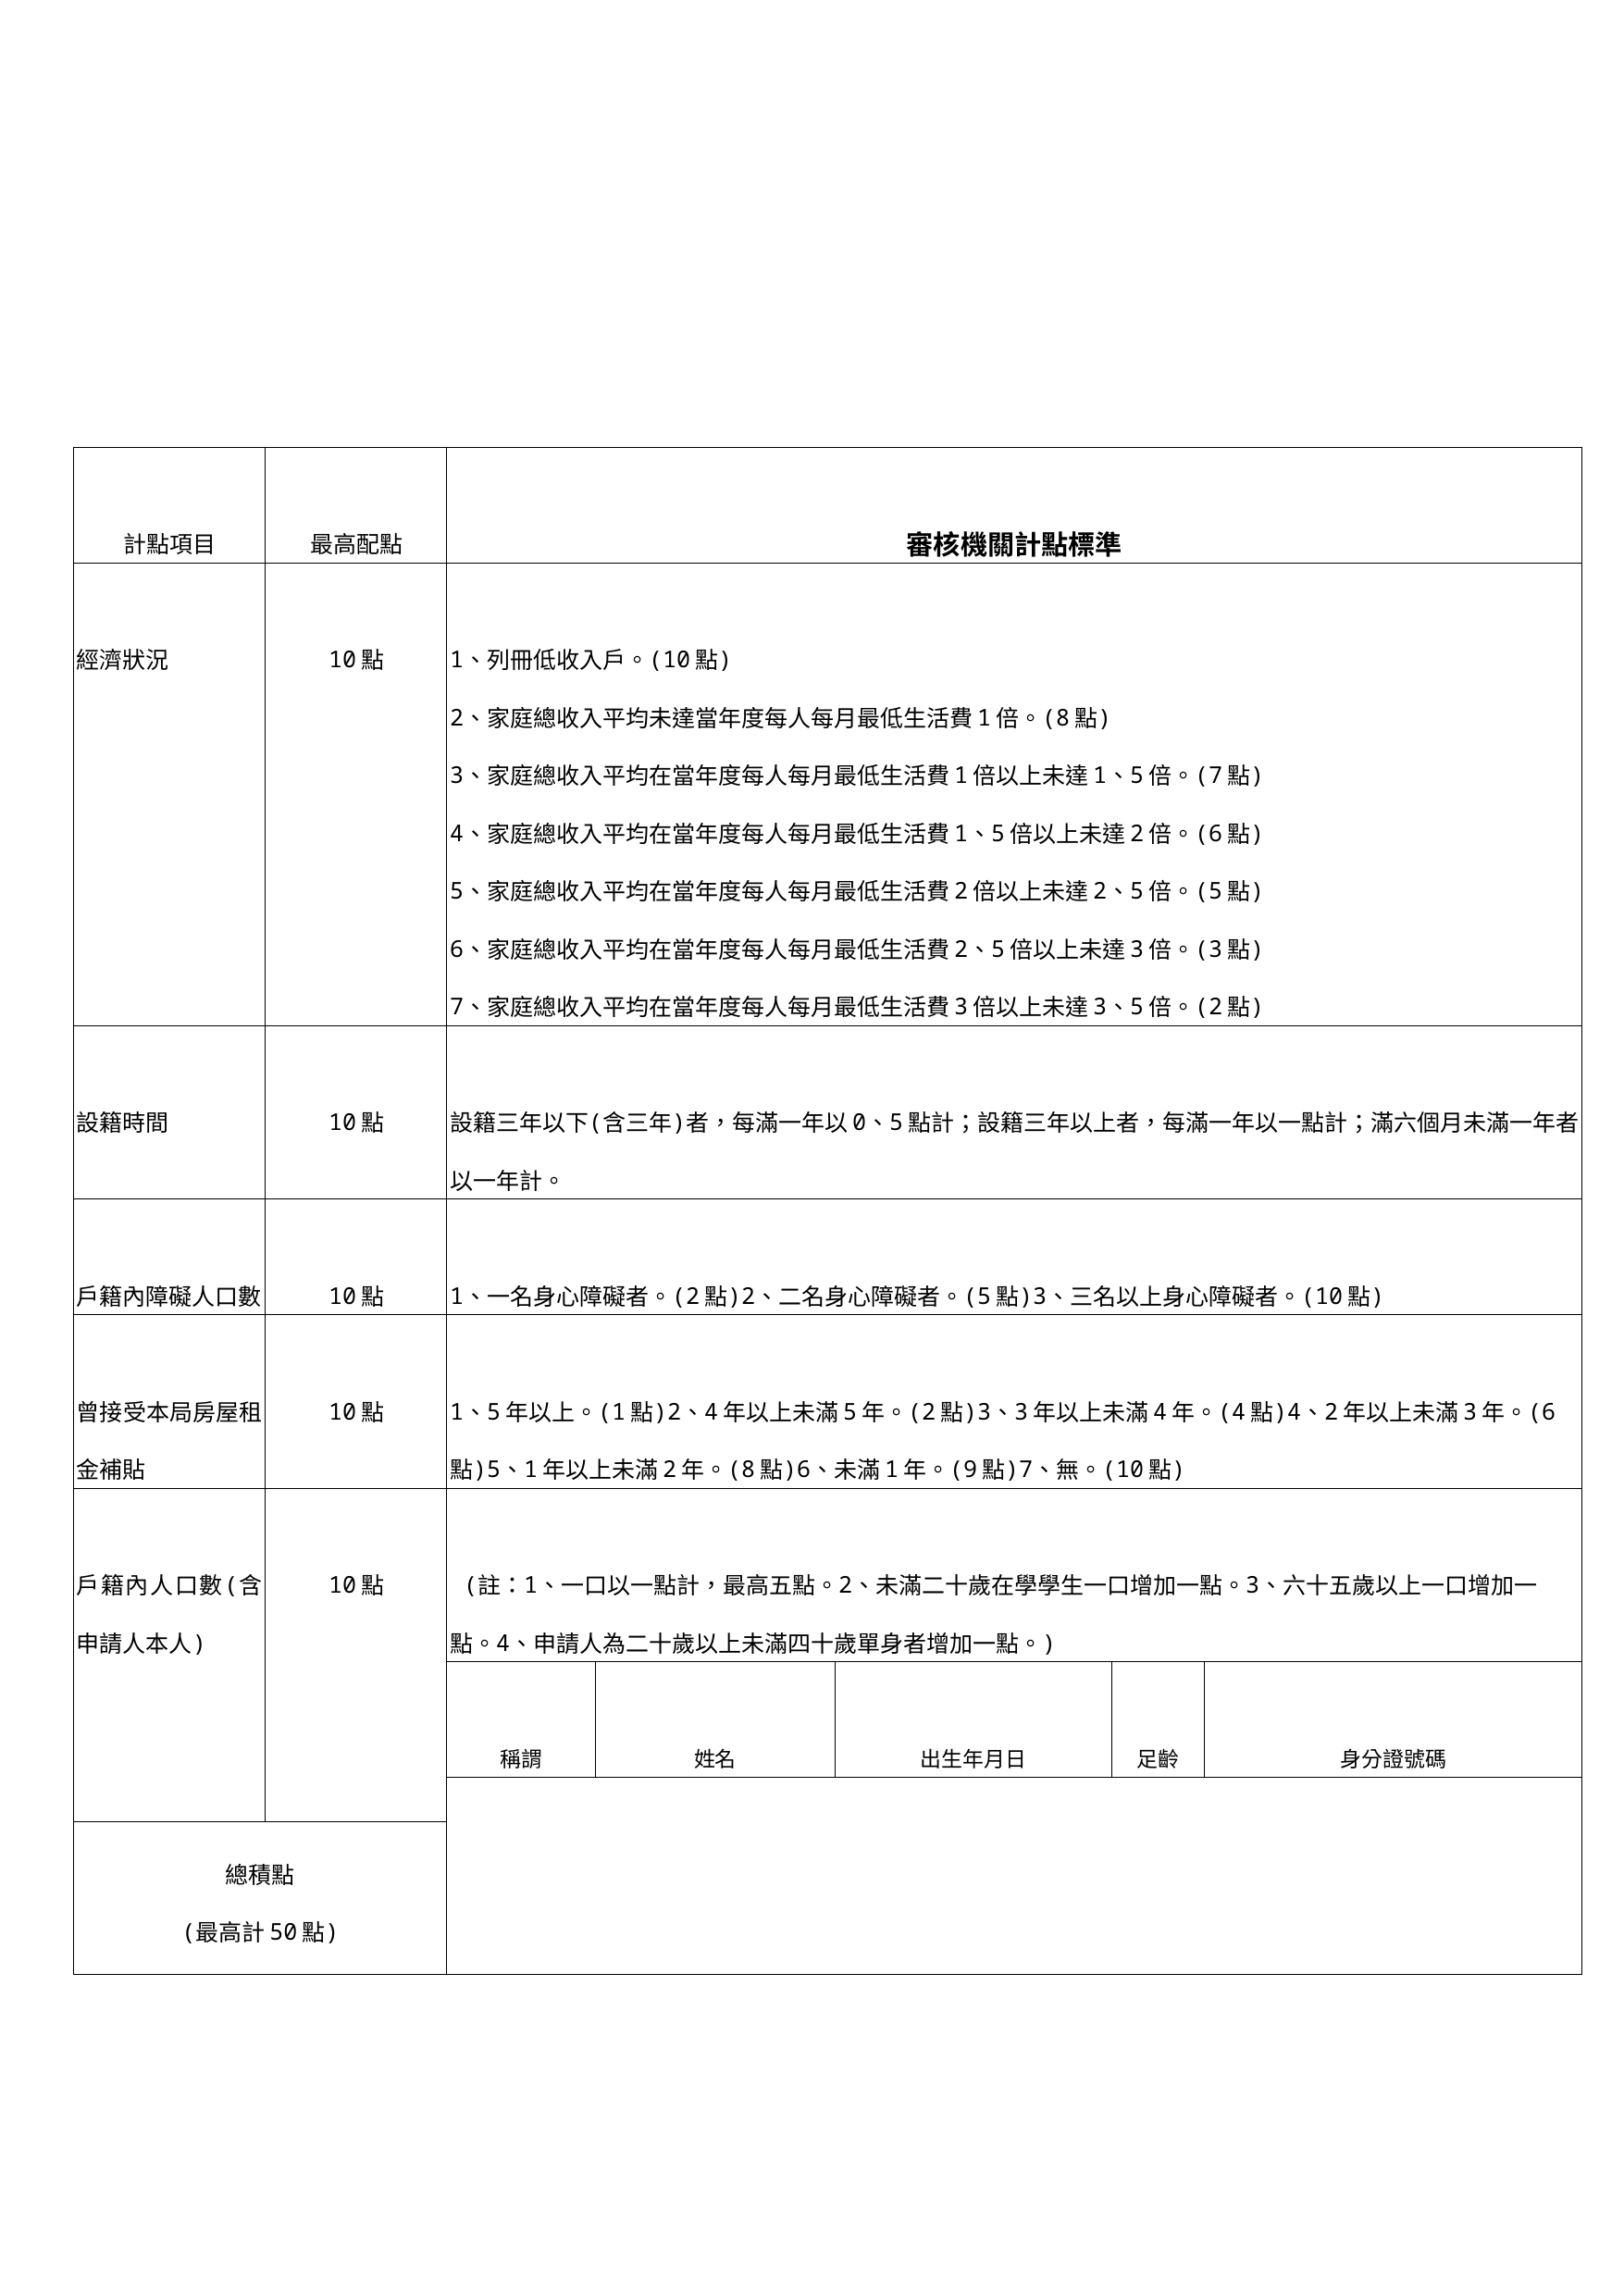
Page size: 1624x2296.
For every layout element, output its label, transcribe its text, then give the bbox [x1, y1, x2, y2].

table_cell 曾接受本局房屋租金補貼 [74, 1315, 265, 1488]
table_cell 1、列冊低收入戶。(10點) 2、家庭總收入平均未達當年度每人每月最低生活費1倍。(8點) 3、家庭總收入平均在當年度每人每月最低生活費1倍以上未達1、5倍。(7點) 4、家庭總收入平均在當年度每人每月最低生活費1、5倍以上未達2倍。(6點) 5、家庭總收入平均在當年度每人每月最低生活費2倍以上未達2、5倍。(5點) 6、家庭總收入平均在當年度每人每月最低生活費2、5倍以上未達3倍。(3點) 7、家庭總收入平均在當年度每人每月最低生活費3倍以上未達3、5倍。(2點) [447, 564, 1581, 1025]
table_cell 10點 [266, 1315, 446, 1488]
table_cell 足齡 [1112, 1662, 1204, 1777]
table_cell 戶籍內人口數(含申請人本人) [74, 1489, 265, 1821]
table_cell 10點 [266, 1026, 446, 1198]
table_cell 10點 [266, 564, 446, 1025]
table_cell 設籍時間 [74, 1026, 265, 1198]
table_cell [447, 1778, 1581, 1974]
table_cell 1、5年以上。(1點)2、4年以上未滿5年。(2點)3、3年以上未滿4年。(4點)4、2年以上未滿3年。(6點)5、1年以上未滿2年。(8點)6、未滿1年。(9點)7、無。(10點) [447, 1315, 1581, 1488]
table_cell 10點 [266, 1489, 446, 1821]
table_cell 10點 [266, 1199, 446, 1314]
table_cell 身分證號碼 [1205, 1662, 1581, 1777]
table_cell 設籍三年以下(含三年)者，每滿一年以0、5點計；設籍三年以上者，每滿一年以一點計；滿六個月未滿一年者以一年計。 [447, 1026, 1581, 1198]
table_header 計點項目 [74, 448, 265, 563]
table_header 最高配點 [266, 448, 446, 563]
table_cell 1、一名身心障礙者。(2點)2、二名身心障礙者。(5點)3、三名以上身心障礙者。(10點) [447, 1199, 1581, 1314]
table_cell 經濟狀況 [74, 564, 265, 1025]
table_header 審核機關計點標準 [447, 448, 1581, 563]
table_cell 戶籍內障礙人口數 [74, 1199, 265, 1314]
table_cell 姓名 [596, 1662, 835, 1777]
table_cell (註：1、一口以一點計，最高五點。2、未滿二十歲在學學生一口增加一點。3、六十五歲以上一口增加一點。4、申請人為二十歲以上未滿四十歲單身者增加一點。) [447, 1489, 1581, 1661]
table_cell 出生年月日 [836, 1662, 1111, 1777]
table_cell 稱謂 [447, 1662, 595, 1777]
table_cell 總積點 (最高計50點) [74, 1822, 446, 1974]
